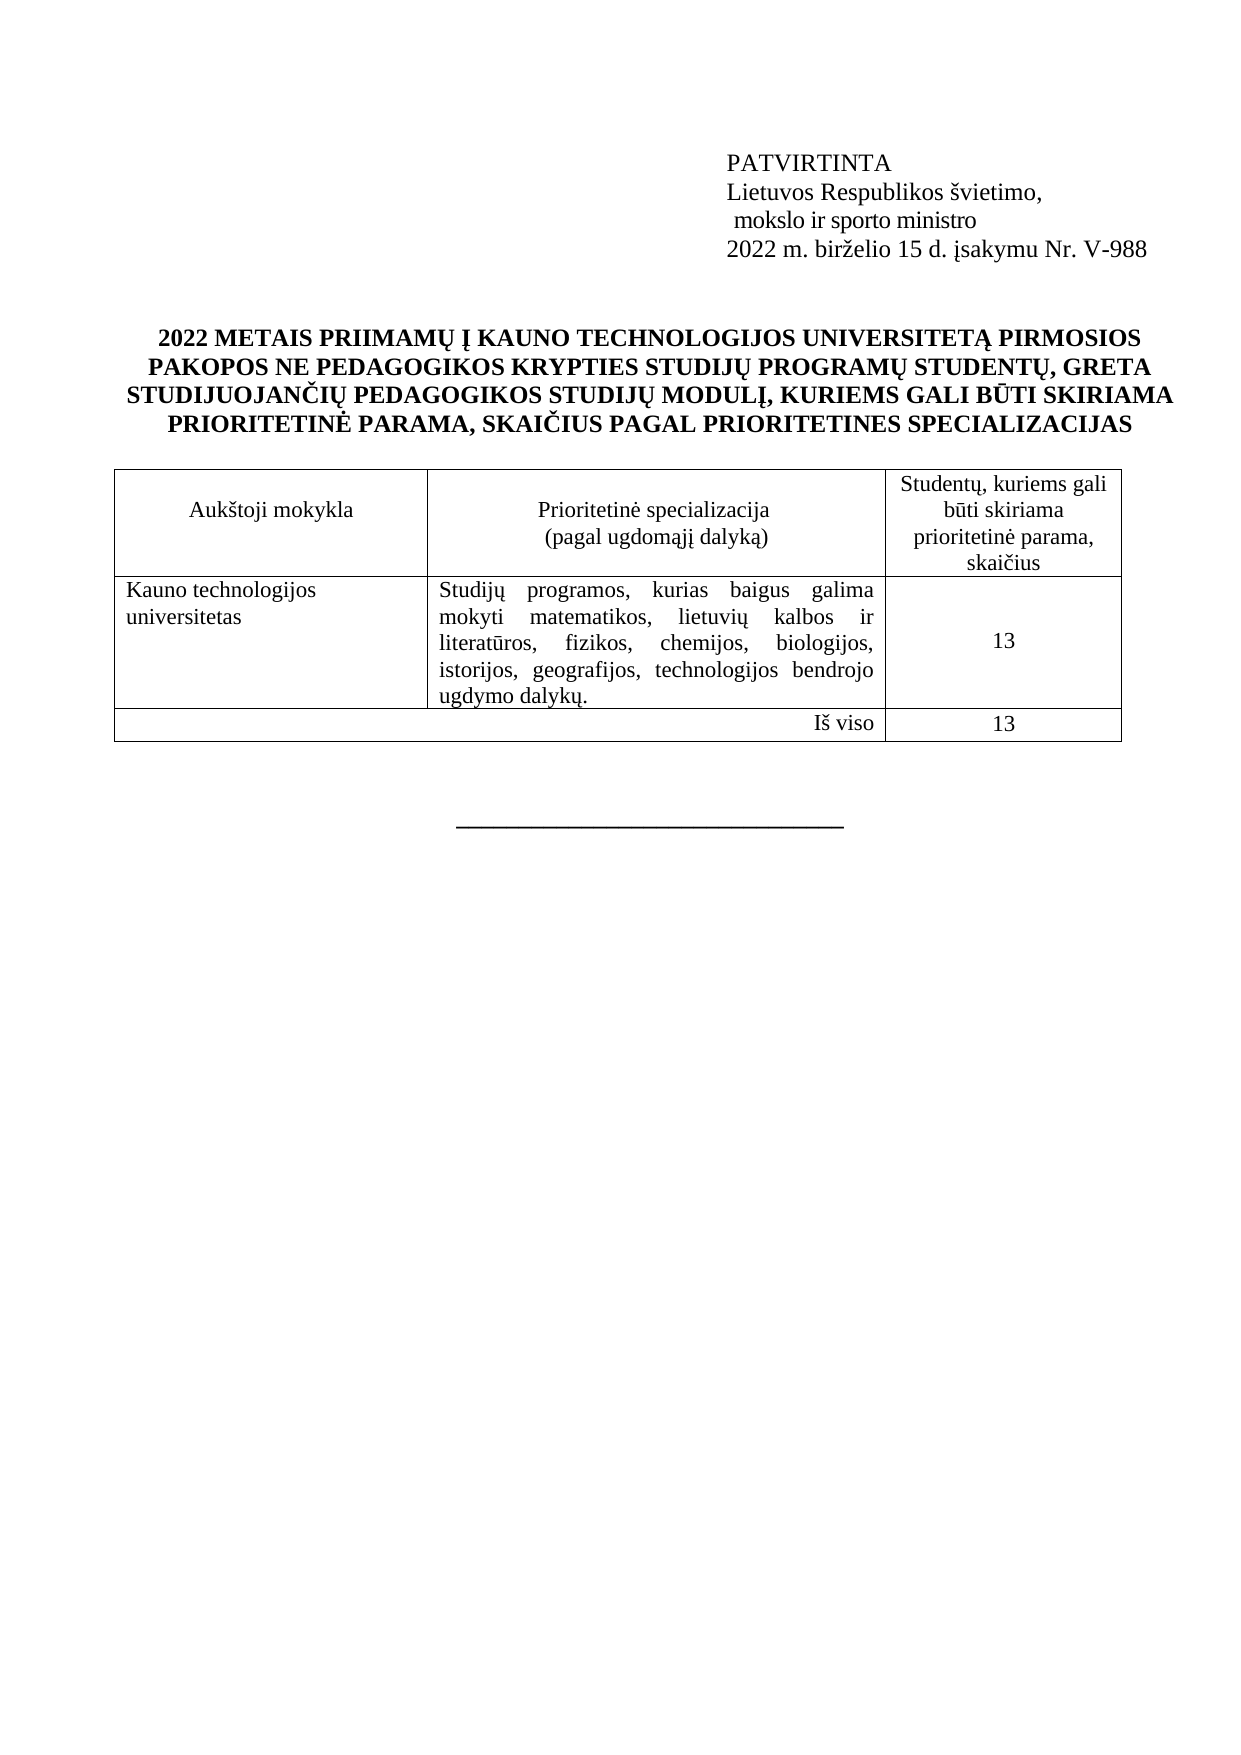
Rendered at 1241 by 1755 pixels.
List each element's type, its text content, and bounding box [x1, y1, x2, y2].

text 2022 metais priimamų į KAUNO TECHNOLOGIJOS UNIVERSITETĄ pirmosios pakopos ne pedagogikos krypties studijų programų studentų, greta studijuojančių pedagogikos studijų modulį, kuriems gali būti skiriama prioritetinė parama, skaičiUS pagal prioritetines specializacijas [118, 323, 1182, 438]
text mokslo ir sporto ministro [650, 206, 1182, 234]
table_header Prioritetinė specializacija (pagal ugdomąjį dalyką) [428, 470, 885, 576]
table_cell 13 [886, 577, 1121, 708]
text PATVIRTINTA [650, 148, 1182, 177]
text 2022 m. birželio 15 d. įsakymu Nr. V-988 [650, 234, 1182, 263]
table_cell Iš viso [115, 709, 885, 741]
table_cell Kauno technologijos universitetas [115, 577, 427, 708]
table_header Aukštoji mokykla [115, 470, 427, 576]
text _______________________________ [118, 802, 1182, 831]
text Lietuvos Respublikos švietimo, [650, 177, 1182, 206]
table_cell 13 [886, 709, 1121, 741]
table_cell Studijų programos, kurias baigus galima mokyti matematikos, lietuvių kalbos ir literatūros, fizikos, chemijos, biologijos, istorijos, geografijos, technologijos bendrojo ugdymo dalykų. [428, 577, 885, 708]
table_header Studentų, kuriems gali būti skiriama prioritetinė parama, skaičius [886, 470, 1121, 576]
